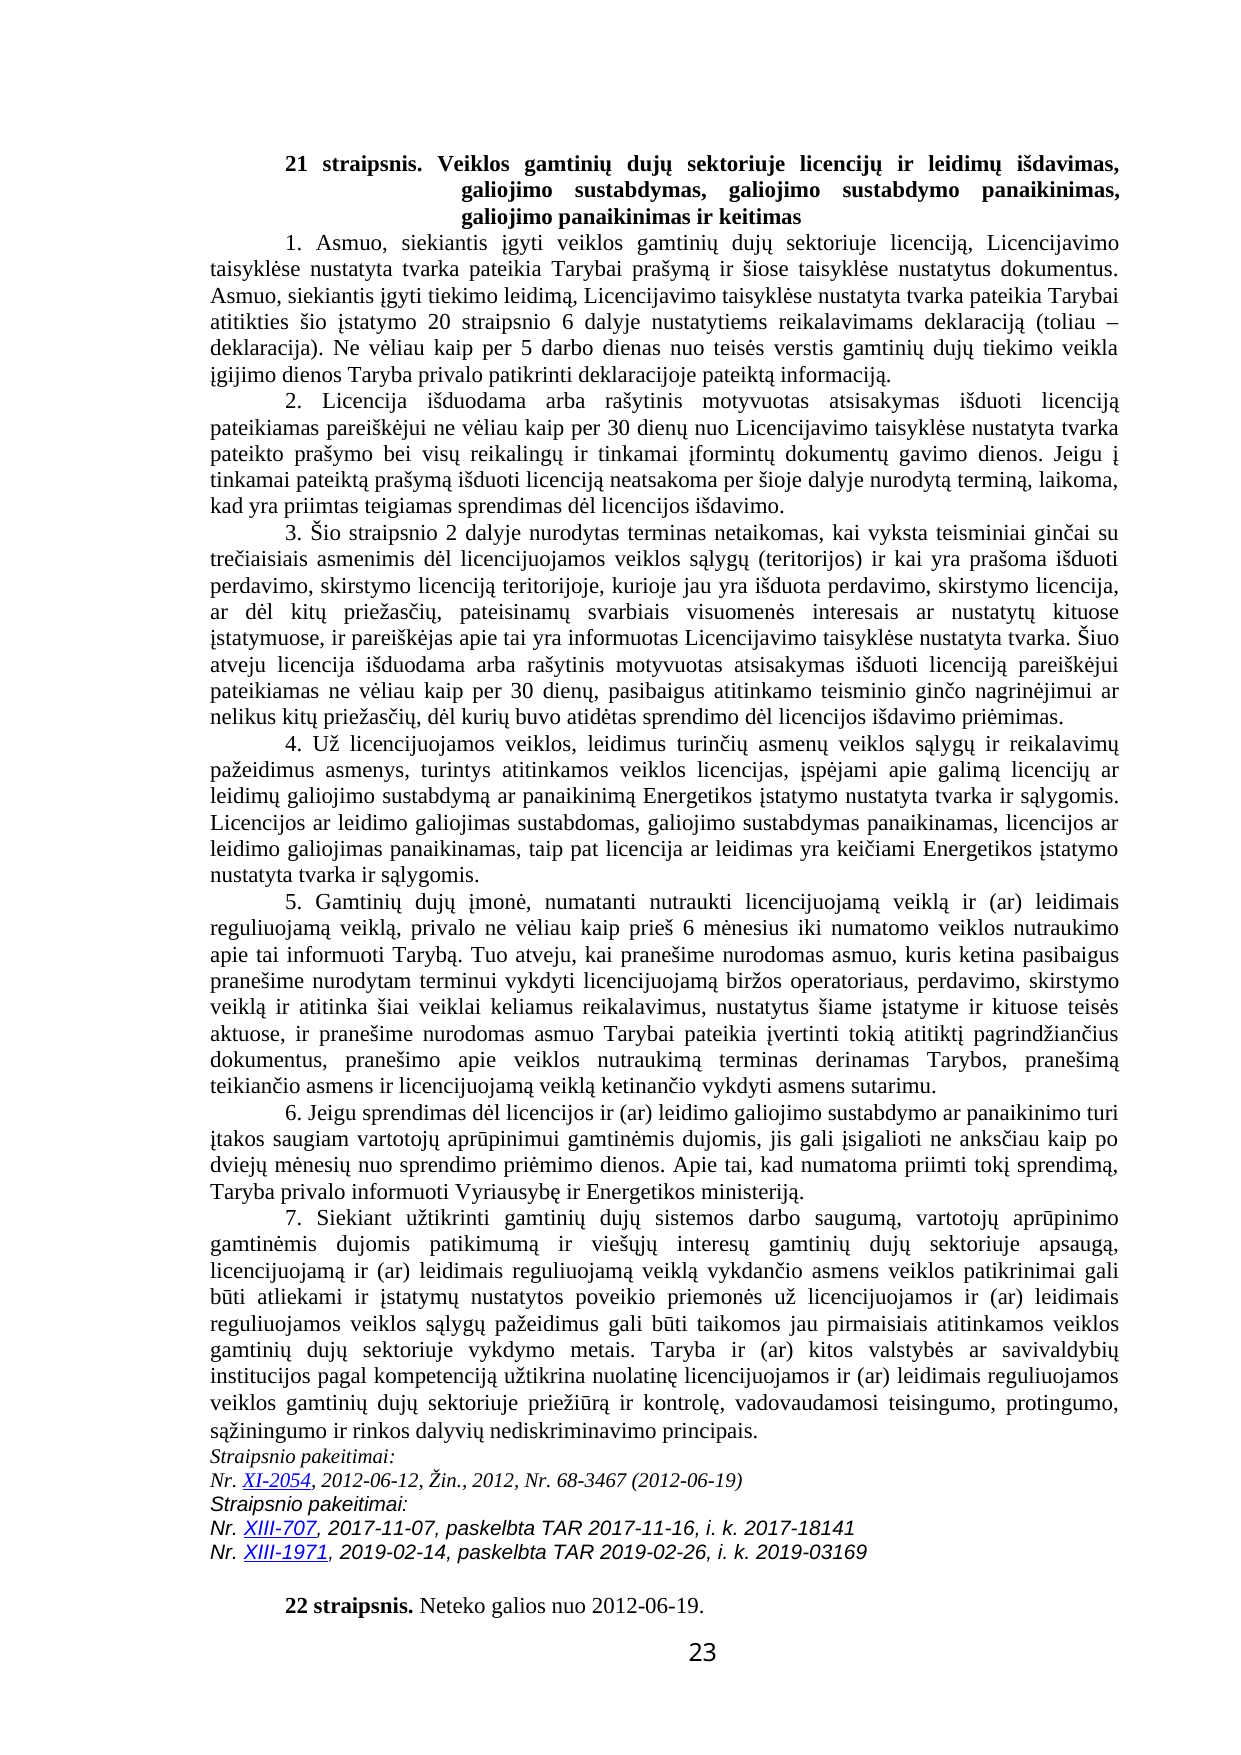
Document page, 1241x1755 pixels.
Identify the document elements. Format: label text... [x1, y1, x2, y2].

text Nr. XIII-707, 2017-11-07, paskelbta TAR 2017-11-16, i. k. 2017-18141 [210, 1516, 1120, 1540]
text 21 straipsnis. Veiklos gamtinių dujų sektoriuje licencijų ir leidimų išdavimas, galiojimo sustabdymas, galiojimo sustabdymo panaikinimas, galiojimo panaikinimas ir keitimas [285, 150, 1120, 229]
text Nr. XI-2054, 2012-06-12, Žin., 2012, Nr. 68-3467 (2012-06-19) [210, 1468, 1120, 1492]
text Straipsnio pakeitimai: [210, 1444, 1120, 1468]
text 3. Šio straipsnio 2 dalyje nurodytas terminas netaikomas, kai vyksta teisminiai ginčai su trečiaisiais asmenimis dėl licencijuojamos veiklos sąlygų (teritorijos) ir kai yra prašoma išduoti perdavimo, skirstymo licenciją teritorijoje, kurioje jau yra išduota perdavimo, skirstymo licencija, ar dėl kitų priežasčių, pateisinamų svarbiais visuomenės interesais ar nustatytų kituose įstatymuose, ir pareiškėjas apie tai yra informuotas Licencijavimo taisyklėse nustatyta tvarka. Šiuo atveju licencija išduodama arba rašytinis motyvuotas atsisakymas išduoti licenciją pareiškėjui pateikiamas ne vėliau kaip per 30 dienų, pasibaigus atitinkamo teisminio ginčo nagrinėjimui ar nelikus kitų priežasčių, dėl kurių buvo atidėtas sprendimo dėl licencijos išdavimo priėmimas. [210, 519, 1120, 730]
text 1. Asmuo, siekiantis įgyti veiklos gamtinių dujų sektoriuje licenciją, Licencijavimo taisyklėse nustatyta tvarka pateikia Tarybai prašymą ir šiose taisyklėse nustatytus dokumentus. Asmuo, siekiantis įgyti tiekimo leidimą, Licencijavimo taisyklėse nustatyta tvarka pateikia Tarybai atitikties šio įstatymo 20 straipsnio 6 dalyje nustatytiems reikalavimams deklaraciją (toliau – deklaracija). Ne vėliau kaip per 5 darbo dienas nuo teisės verstis gamtinių dujų tiekimo veikla įgijimo dienos Taryba privalo patikrinti deklaracijoje pateiktą informaciją. [210, 229, 1120, 387]
text 5. Gamtinių dujų įmonė, numatanti nutraukti licencijuojamą veiklą ir (ar) leidimais reguliuojamą veiklą, privalo ne vėliau kaip prieš 6 mėnesius iki numatomo veiklos nutraukimo apie tai informuoti Tarybą. Tuo atveju, kai pranešime nurodomas asmuo, kuris ketina pasibaigus pranešime nurodytam terminui vykdyti licencijuojamą biržos operatoriaus, perdavimo, skirstymo veiklą ir atitinka šiai veiklai keliamus reikalavimus, nustatytus šiame įstatyme ir kituose teisės aktuose, ir pranešime nurodomas asmuo Tarybai pateikia įvertinti tokią atitiktį pagrindžiančius dokumentus, pranešimo apie veiklos nutraukimą terminas derinamas Tarybos, pranešimą teikiančio asmens ir licencijuojamą veiklą ketinančio vykdyti asmens sutarimu. [210, 888, 1120, 1099]
text Straipsnio pakeitimai: [210, 1492, 1120, 1516]
text 2. Licencija išduodama arba rašytinis motyvuotas atsisakymas išduoti licenciją pateikiamas pareiškėjui ne vėliau kaip per 30 dienų nuo Licencijavimo taisyklėse nustatyta tvarka pateikto prašymo bei visų reikalingų ir tinkamai įformintų dokumentų gavimo dienos. Jeigu į tinkamai pateiktą prašymą išduoti licenciją neatsakoma per šioje dalyje nurodytą terminą, laikoma, kad yra priimtas teigiamas sprendimas dėl licencijos išdavimo. [210, 387, 1120, 519]
text 22 straipsnis. Neteko galios nuo 2012-06-19. [210, 1592, 1114, 1619]
text Nr. XIII-1971, 2019-02-14, paskelbta TAR 2019-02-26, i. k. 2019-03169 [210, 1540, 1120, 1564]
text 4. Už licencijuojamos veiklos, leidimus turinčių asmenų veiklos sąlygų ir reikalavimų pažeidimus asmenys, turintys atitinkamos veiklos licencijas, įspėjami apie galimą licencijų ar leidimų galiojimo sustabdymą ar panaikinimą Energetikos įstatymo nustatyta tvarka ir sąlygomis. Licencijos ar leidimo galiojimas sustabdomas, galiojimo sustabdymas panaikinamas, licencijos ar leidimo galiojimas panaikinamas, taip pat licencija ar leidimas yra keičiami Energetikos įstatymo nustatyta tvarka ir sąlygomis. [210, 730, 1120, 888]
text 6. Jeigu sprendimas dėl licencijos ir (ar) leidimo galiojimo sustabdymo ar panaikinimo turi įtakos saugiam vartotojų aprūpinimui gamtinėmis dujomis, jis gali įsigalioti ne anksčiau kaip po dviejų mėnesių nuo sprendimo priėmimo dienos. Apie tai, kad numatoma priimti tokį sprendimą, Taryba privalo informuoti Vyriausybę ir Energetikos ministeriją. [210, 1099, 1120, 1204]
text 7. Siekiant užtikrinti gamtinių dujų sistemos darbo saugumą, vartotojų aprūpinimo gamtinėmis dujomis patikimumą ir viešųjų interesų gamtinių dujų sektoriuje apsaugą, licencijuojamą ir (ar) leidimais reguliuojamą veiklą vykdančio asmens veiklos patikrinimai gali būti atliekami ir įstatymų nustatytos poveikio priemonės už licencijuojamos ir (ar) leidimais reguliuojamos veiklos sąlygų pažeidimus gali būti taikomos jau pirmaisiais atitinkamos veiklos gamtinių dujų sektoriuje vykdymo metais. Taryba ir (ar) kitos valstybės ar savivaldybių institucijos pagal kompetenciją užtikrina nuolatinę licencijuojamos ir (ar) leidimais reguliuojamos veiklos gamtinių dujų sektoriuje priežiūrą ir kontrolę, vadovaudamosi teisingumo, protingumo, sąžiningumo ir rinkos dalyvių nediskriminavimo principais. [210, 1204, 1120, 1444]
